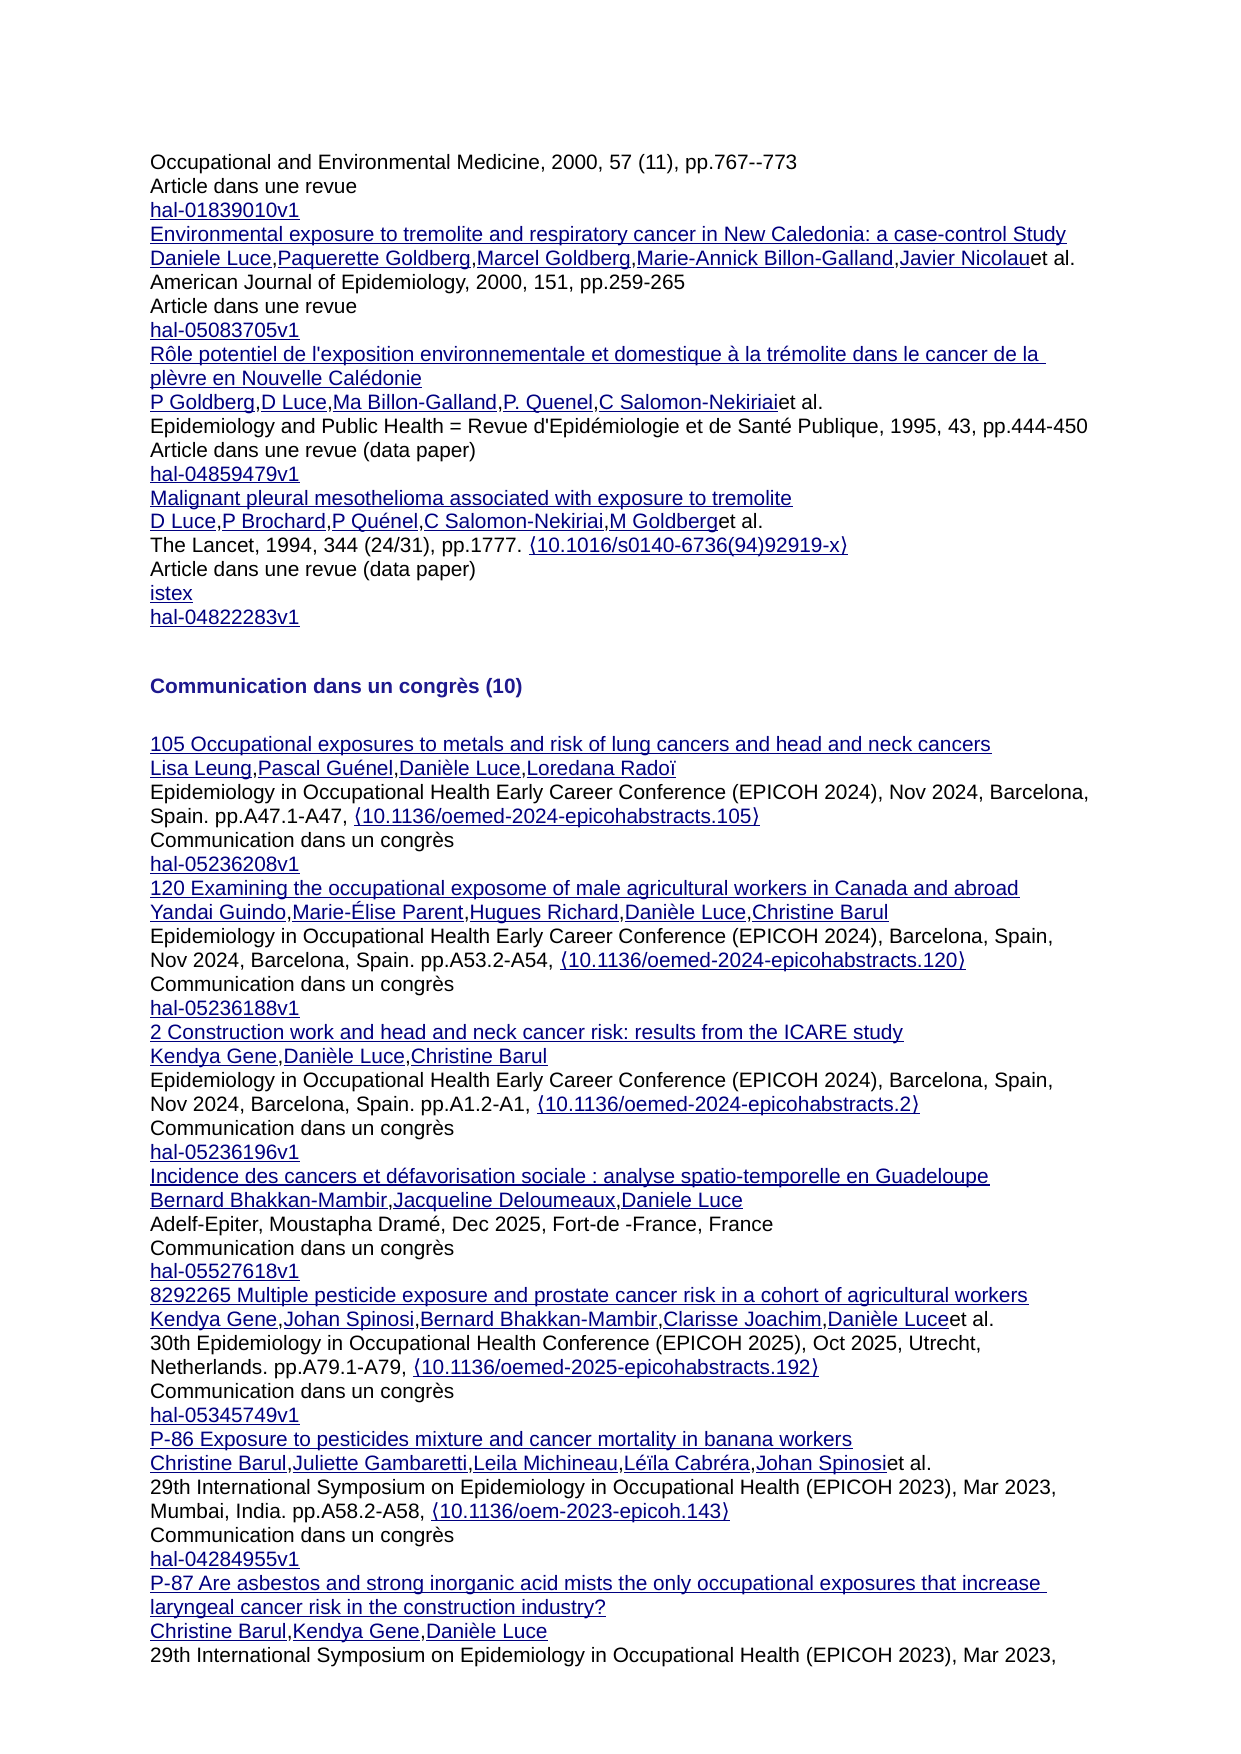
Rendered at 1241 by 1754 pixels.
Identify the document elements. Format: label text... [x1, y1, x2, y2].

table_cell Malignant pleural mesothelioma associated with exposure to tremolite D Luce,P Brochard,P Quénel,C Salomon-Nekiriai,M Goldberget al. The Lancet, 1994, 344 (24/31), pp.1777. ⟨10.1016/s0140-6736(94)92919-x⟩ Article dans une revue (data paper) istex hal-04822283v1 [150, 485, 1090, 629]
subtitle Communication dans un congrès (10) [150, 674, 1090, 698]
table_cell P-86 Exposure to pesticides mixture and cancer mortality in banana workers Christine Barul,Juliette Gambaretti,Leila Michineau,Léïla Cabréra,Johan Spinosiet al. 29th International Symposium on Epidemiology in Occupational Health (EPICOH 2023), Mar 2023, Mumbai, India. pp.A58.2-A58, ⟨10.1136/oem-2023-epicoh.143⟩ Communication dans un congrès hal-04284955v1 [150, 1427, 1090, 1571]
table_cell Environmental exposure to tremolite and respiratory cancer in New Caledonia: a case-control Study Daniele Luce,Paquerette Goldberg,Marcel Goldberg,Marie-Annick Billon-Galland,Javier Nicolauet al. American Journal of Epidemiology, 2000, 151, pp.259-265 Article dans une revue hal-05083705v1 [150, 222, 1090, 342]
table_cell 2 Construction work and head and neck cancer risk: results from the ICARE study Kendya Gene,Danièle Luce,Christine Barul Epidemiology in Occupational Health Early Career Conference (EPICOH 2024), Barcelona, Spain, Nov 2024, Barcelona, Spain. pp.A1.2-A1, ⟨10.1136/oemed-2024-epicohabstracts.2⟩ Communication dans un congrès hal-05236196v1 [150, 1020, 1090, 1163]
table_cell 120 Examining the occupational exposome of male agricultural workers in Canada and abroad Yandai Guindo,Marie-Élise Parent,Hugues Richard,Danièle Luce,Christine Barul Epidemiology in Occupational Health Early Career Conference (EPICOH 2024), Barcelona, Spain, Nov 2024, Barcelona, Spain. pp.A53.2-A54, ⟨10.1136/oemed-2024-epicohabstracts.120⟩ Communication dans un congrès hal-05236188v1 [150, 876, 1090, 1020]
table_cell Rôle potentiel de l'exposition environnementale et domestique à la trémolite dans le cancer de la plèvre en Nouvelle Calédonie P Goldberg,D Luce,Ma Billon-Galland,P. Quenel,C Salomon-Nekiriaiet al. Epidemiology and Public Health = Revue d'Epidémiologie et de Santé Publique, 1995, 43, pp.444-450 Article dans une revue (data paper) hal-04859479v1 [150, 342, 1090, 485]
table_cell P-87 Are asbestos and strong inorganic acid mists the only occupational exposures that increase laryngeal cancer risk in the construction industry? Christine Barul,Kendya Gene,Danièle Luce 29th International Symposium on Epidemiology in Occupational Health (EPICOH 2023), Mar 2023, [150, 1571, 1090, 1667]
table_cell Incidence des cancers et défavorisation sociale : analyse spatio-temporelle en Guadeloupe Bernard Bhakkan-Mambir,Jacqueline Deloumeaux,Daniele Luce Adelf-Epiter, Moustapha Dramé, Dec 2025, Fort-de -France, France Communication dans un congrès hal-05527618v1 [150, 1164, 1090, 1283]
table_header 105 Occupational exposures to metals and risk of lung cancers and head and neck cancers Lisa Leung,Pascal Guénel,Danièle Luce,Loredana Radoï Epidemiology in Occupational Health Early Career Conference (EPICOH 2024), Nov 2024, Barcelona, Spain. pp.A47.1-A47, ⟨10.1136/oemed-2024-epicohabstracts.105⟩ Communication dans un congrès hal-05236208v1 [150, 732, 1090, 876]
table_cell 8292265 Multiple pesticide exposure and prostate cancer risk in a cohort of agricultural workers Kendya Gene,Johan Spinosi,Bernard Bhakkan-Mambir,Clarisse Joachim,Danièle Luceet al. 30th Epidemiology in Occupational Health Conference (EPICOH 2025), Oct 2025, Utrecht, Netherlands. pp.A79.1-A79, ⟨10.1136/oemed-2025-epicohabstracts.192⟩ Communication dans un congrès hal-05345749v1 [150, 1283, 1090, 1427]
table_cell Occupational and Environmental Medicine, 2000, 57 (11), pp.767--773 Article dans une revue hal-01839010v1 [150, 150, 1090, 222]
